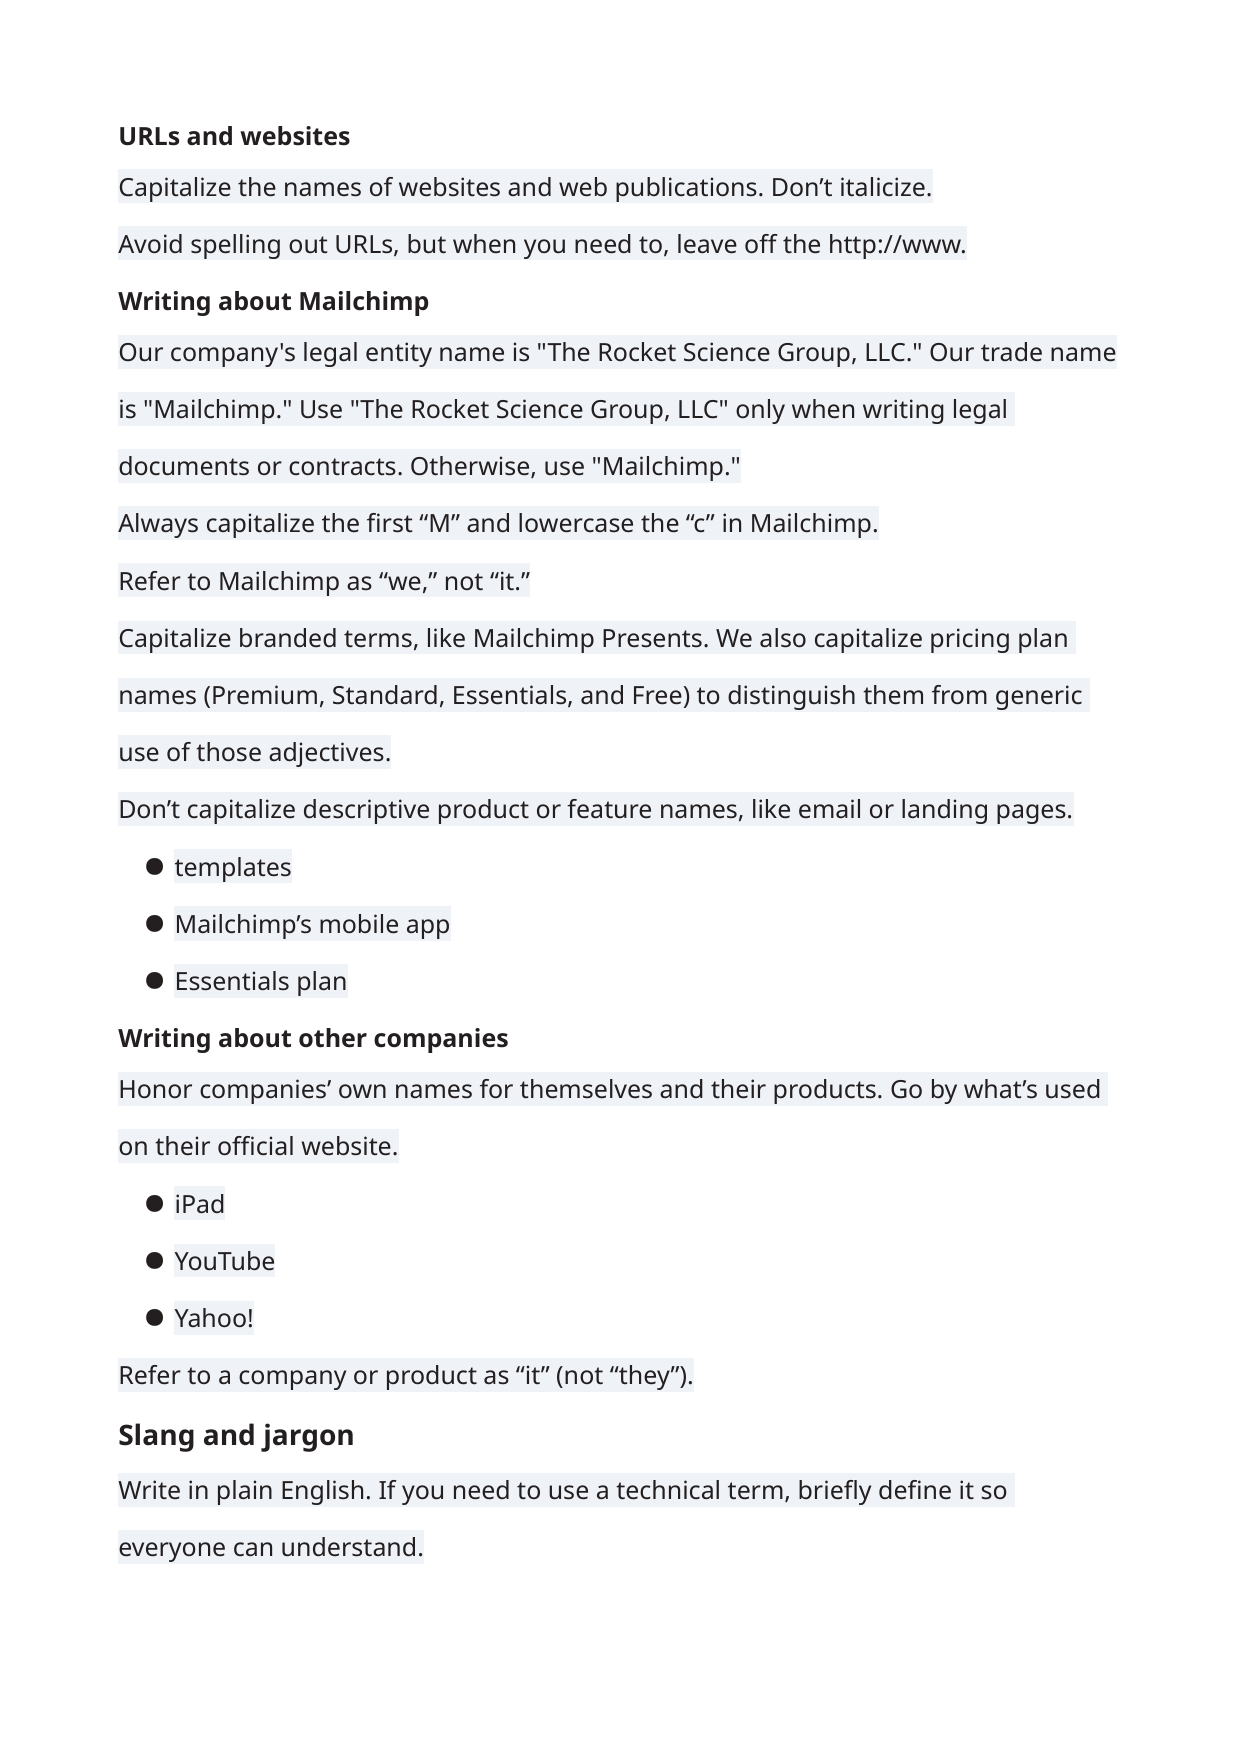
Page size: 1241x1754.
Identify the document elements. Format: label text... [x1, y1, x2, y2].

subtitle URLs and websites [118, 118, 1122, 152]
text Honor companies’ own names for themselves and their products. Go by what’s used on their official website. [118, 1072, 1122, 1163]
text Refer to Mailchimp as “we,” not “it.” [118, 563, 1122, 597]
list YouTube [145, 1243, 1122, 1277]
text Avoid spelling out URLs, but when you need to, leave off the http://www. [118, 226, 1122, 260]
list iPad [145, 1186, 1122, 1220]
list Mailchimp’s mobile app [145, 906, 1122, 941]
text Our company's legal entity name is "The Rocket Science Group, LLC." Our trade name is "Mailchimp." Use "The Rocket Science Group, LLC" only when writing legal documents or contracts. Otherwise, use "Mailchimp." [118, 334, 1122, 483]
subtitle Writing about Mailchimp [118, 283, 1122, 318]
text Write in plain English. If you need to use a technical term, briefly define it so everyone can understand. [118, 1472, 1122, 1564]
subtitle Writing about other companies [118, 1021, 1122, 1055]
text Refer to a company or product as “it” (not “they”). [118, 1358, 1122, 1392]
list templates [145, 849, 1122, 883]
text Always capitalize the first “M” and lowercase the “c” in Mailchimp. [118, 506, 1122, 540]
text Capitalize the names of websites and web publications. Don’t italicize. [118, 169, 1122, 203]
list Yahoo! [145, 1301, 1122, 1335]
subtitle Slang and jargon [118, 1415, 1122, 1453]
text Capitalize branded terms, like Mailchimp Presents. We also capitalize pricing plan names (Premium, Standard, Essentials, and Free) to distinguish them from generic use of those adjectives. [118, 621, 1122, 769]
list Essentials plan [145, 964, 1122, 998]
text Don’t capitalize descriptive product or feature names, like email or landing pages. [118, 792, 1122, 826]
